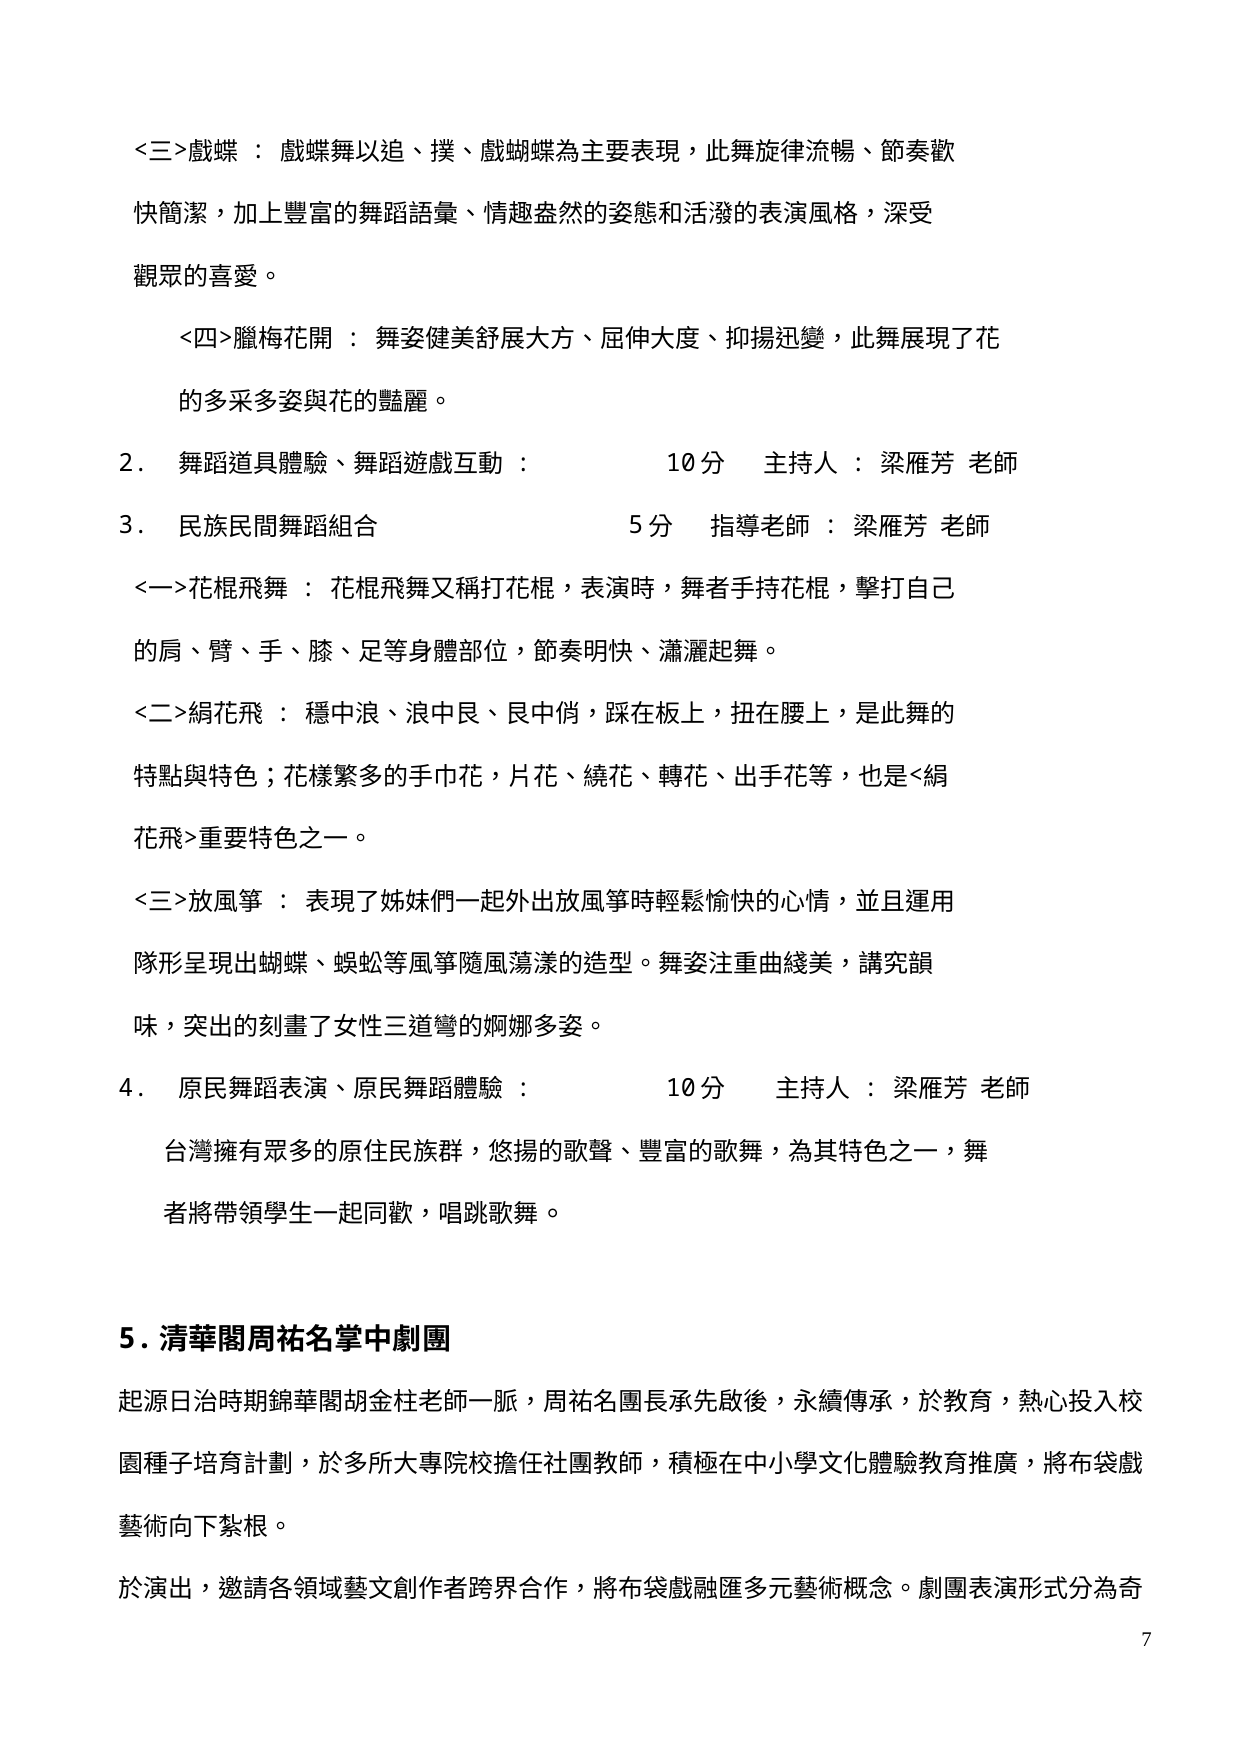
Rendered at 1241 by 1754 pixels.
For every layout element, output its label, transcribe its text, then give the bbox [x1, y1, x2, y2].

text 味，突出的刻畫了女性三道彎的婀娜多姿。 [118, 983, 1152, 1045]
text <二>絹花飛 : 穩中浪、浪中艮、艮中俏，踩在板上，扭在腰上，是此舞的 [118, 670, 1152, 733]
text 5. 清華閣周祐名掌中劇團 [118, 1295, 1152, 1358]
text 特點與特色；花樣繁多的手巾花，片花、繞花、轉花、出手花等，也是<絹 [118, 733, 1152, 795]
text 觀眾的喜愛。 [118, 233, 1152, 295]
text 者將帶領學生一起同歡，唱跳歌舞。 [118, 1170, 1152, 1233]
text <四>臘梅花開 : 舞姿健美舒展大方、屈伸大度、抑揚迅變，此舞展現了花 [118, 295, 1152, 358]
text 隊形呈現出蝴蝶、蜈蚣等風箏隨風蕩漾的造型。舞姿注重曲綫美，講究韻 [118, 920, 1152, 983]
text <三>放風箏 : 表現了姊妹們一起外出放風箏時輕鬆愉快的心情，並且運用 [118, 858, 1152, 920]
text 4. 原民舞蹈表演、原民舞蹈體驗 : 10分 主持人 : 梁雁芳 老師 [118, 1045, 1152, 1108]
text 快簡潔，加上豐富的舞蹈語彙、情趣盎然的姿態和活潑的表演風格，深受 [118, 170, 1152, 233]
text 於演出，邀請各領域藝文創作者跨界合作，將布袋戲融匯多元藝術概念。劇團表演形式分為奇 [118, 1545, 1152, 1608]
text 3. 民族民間舞蹈組合 5分 指導老師 : 梁雁芳 老師 [118, 483, 1152, 545]
text <一>花棍飛舞 : 花棍飛舞又稱打花棍，表演時，舞者手持花棍，擊打自己 [118, 545, 1152, 608]
text 花飛>重要特色之一。 [118, 795, 1152, 858]
text 的肩、臂、手、膝、足等身體部位，節奏明快、瀟灑起舞。 [118, 608, 1152, 670]
text 的多采多姿與花的豔麗。 [118, 358, 1152, 420]
text <三>戲蝶 : 戲蝶舞以追、撲、戲蝴蝶為主要表現，此舞旋律流暢、節奏歡 [118, 108, 1152, 170]
text 起源日治時期錦華閣胡金柱老師一脈，周祐名團長承先啟後，永續傳承，於教育，熱心投入校園種子培育計劃，於多所大專院校擔任社團教師，積極在中小學文化體驗教育推廣，將布袋戲藝術向下紮根。 [118, 1358, 1152, 1545]
text 2. 舞蹈道具體驗、舞蹈遊戲互動 : 10分 主持人 : 梁雁芳 老師 [118, 420, 1152, 483]
text 台灣擁有眾多的原住民族群，悠揚的歌聲、豐富的歌舞，為其特色之一，舞 [118, 1108, 1152, 1170]
